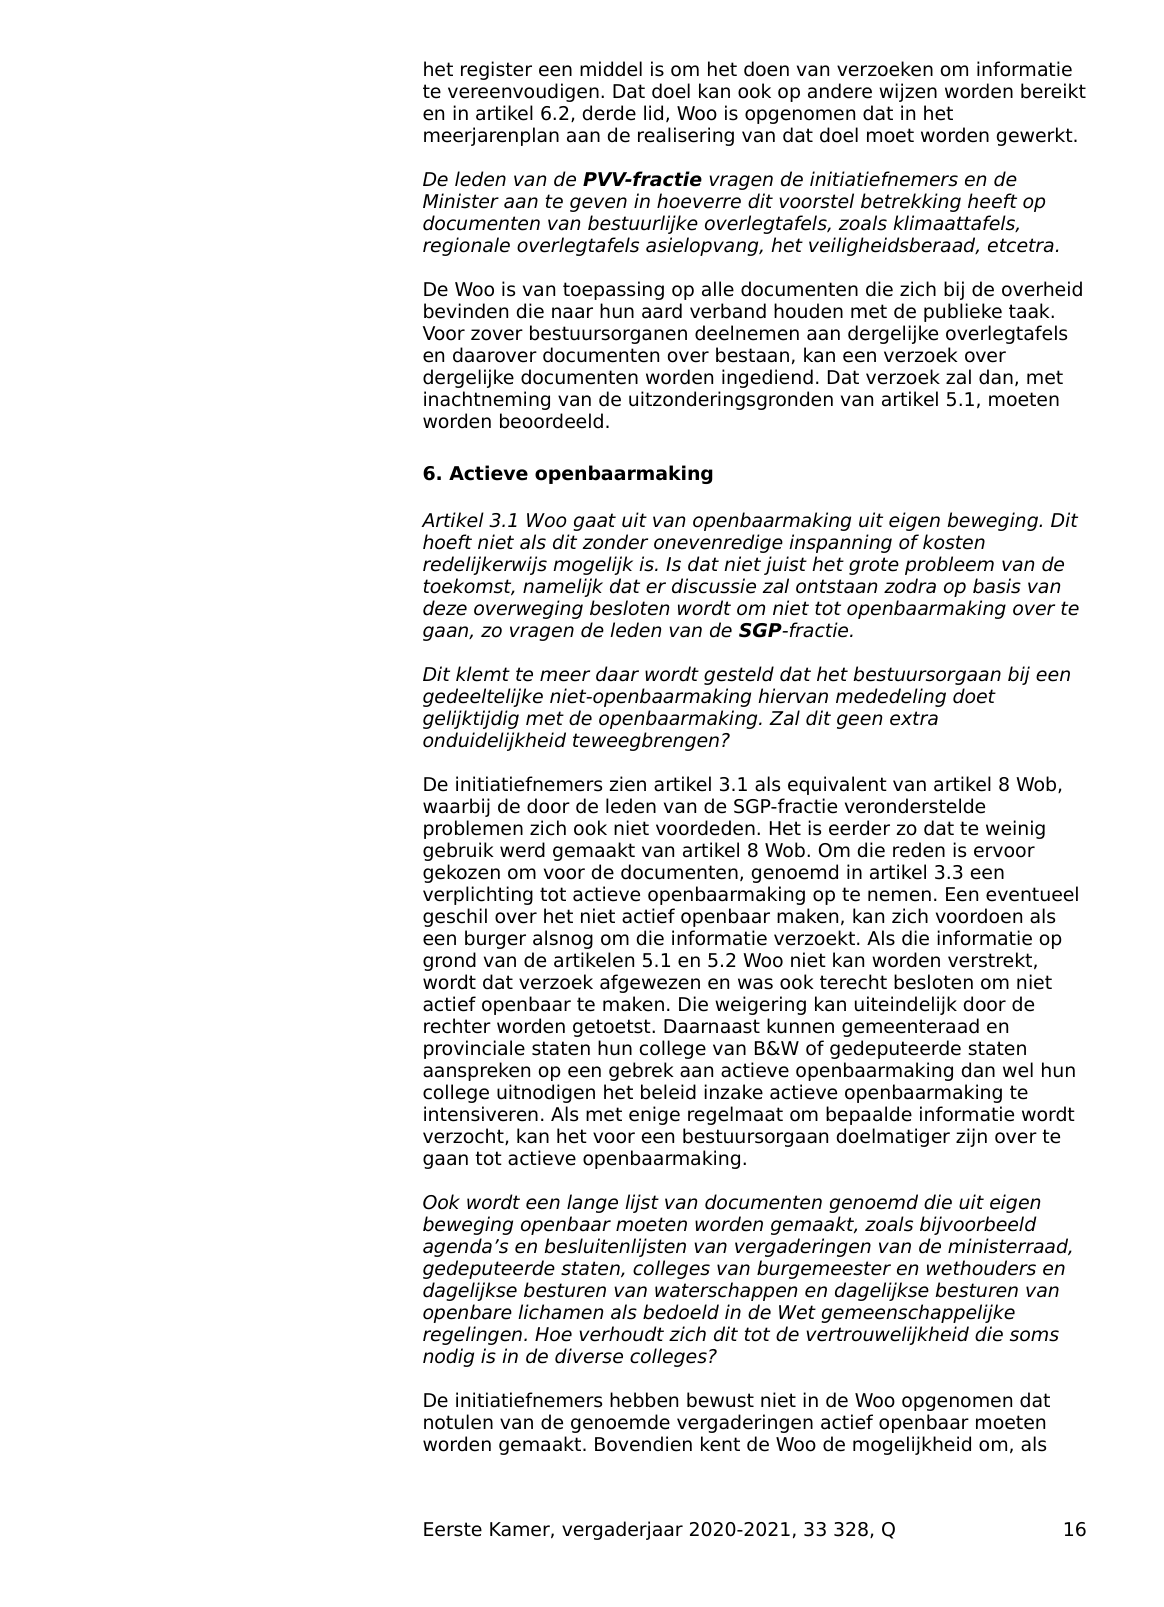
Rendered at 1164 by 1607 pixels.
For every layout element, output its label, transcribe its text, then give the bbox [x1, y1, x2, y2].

text Dit klemt te meer daar wordt gesteld dat het bestuursorgaan bij een gedeeltelijke niet-openbaarmaking hiervan mededeling doet gelijktijdig met de openbaarmaking. Zal dit geen extra onduidelijkheid teweegbrengen? [422, 664, 1087, 752]
text De Woo is van toepassing op alle documenten die zich bij de overheid bevinden die naar hun aard verband houden met de publieke taak. Voor zover bestuursorganen deelnemen aan dergelijke overlegtafels en daarover documenten over bestaan, kan een verzoek over dergelijke documenten worden ingediend. Dat verzoek zal dan, met inachtneming van de uitzonderingsgronden van artikel 5.1, moeten worden beoordeeld. [422, 279, 1087, 433]
text Ook wordt een lange lijst van documenten genoemd die uit eigen beweging openbaar moeten worden gemaakt, zoals bijvoorbeeld agenda’s en besluitenlijsten van vergaderingen van de ministerraad, gedeputeerde staten, colleges van burgemeester en wethouders en dagelijkse besturen van waterschappen en dagelijkse besturen van openbare lichamen als bedoeld in de Wet gemeenschappelijke regelingen. Hoe verhoudt zich dit tot de vertrouwelijkheid die soms nodig is in de diverse colleges? [422, 1192, 1087, 1368]
text het register een middel is om het doen van verzoeken om informatie te vereenvoudigen. Dat doel kan ook op andere wijzen worden bereikt en in artikel 6.2, derde lid, Woo is opgenomen dat in het meerjarenplan aan de realisering van dat doel moet worden gewerkt. [422, 59, 1087, 147]
text De initiatiefnemers hebben bewust niet in de Woo opgenomen dat notulen van de genoemde vergaderingen actief openbaar moeten worden gemaakt. Bovendien kent de Woo de mogelijkheid om, als [422, 1390, 1087, 1456]
text Artikel 3.1 Woo gaat uit van openbaarmaking uit eigen beweging. Dit hoeft niet als dit zonder onevenredige inspanning of kosten redelijkerwijs mogelijk is. Is dat niet juist het grote probleem van de toekomst, namelijk dat er discussie zal ontstaan zodra op basis van deze overweging besloten wordt om niet tot openbaarmaking over te gaan, zo vragen de leden van de SGP-fractie. [422, 510, 1087, 642]
text De leden van de PVV-fractie vragen de initiatiefnemers en de Minister aan te geven in hoeverre dit voorstel betrekking heeft op documenten van bestuurlijke overlegtafels, zoals klimaattafels, regionale overlegtafels asielopvang, het veiligheidsberaad, etcetra. [422, 169, 1087, 257]
subtitle 6. Actieve openbaarmaking [422, 463, 1087, 485]
text De initiatiefnemers zien artikel 3.1 als equivalent van artikel 8 Wob, waarbij de door de leden van de SGP-fractie veronderstelde problemen zich ook niet voordeden. Het is eerder zo dat te weinig gebruik werd gemaakt van artikel 8 Wob. Om die reden is ervoor gekozen om voor de documenten, genoemd in artikel 3.3 een verplichting tot actieve openbaarmaking op te nemen. Een eventueel geschil over het niet actief openbaar maken, kan zich voordoen als een burger alsnog om die informatie verzoekt. Als die informatie op grond van de artikelen 5.1 en 5.2 Woo niet kan worden verstrekt, wordt dat verzoek afgewezen en was ook terecht besloten om niet actief openbaar te maken. Die weigering kan uiteindelijk door de rechter worden getoetst. Daarnaast kunnen gemeenteraad en provinciale staten hun college van B&W of gedeputeerde staten aanspreken op een gebrek aan actieve openbaarmaking dan wel hun college uitnodigen het beleid inzake actieve openbaarmaking te intensiveren. Als met enige regelmaat om bepaalde informatie wordt verzocht, kan het voor een bestuursorgaan doelmatiger zijn over te gaan tot actieve openbaarmaking. [422, 774, 1087, 1170]
